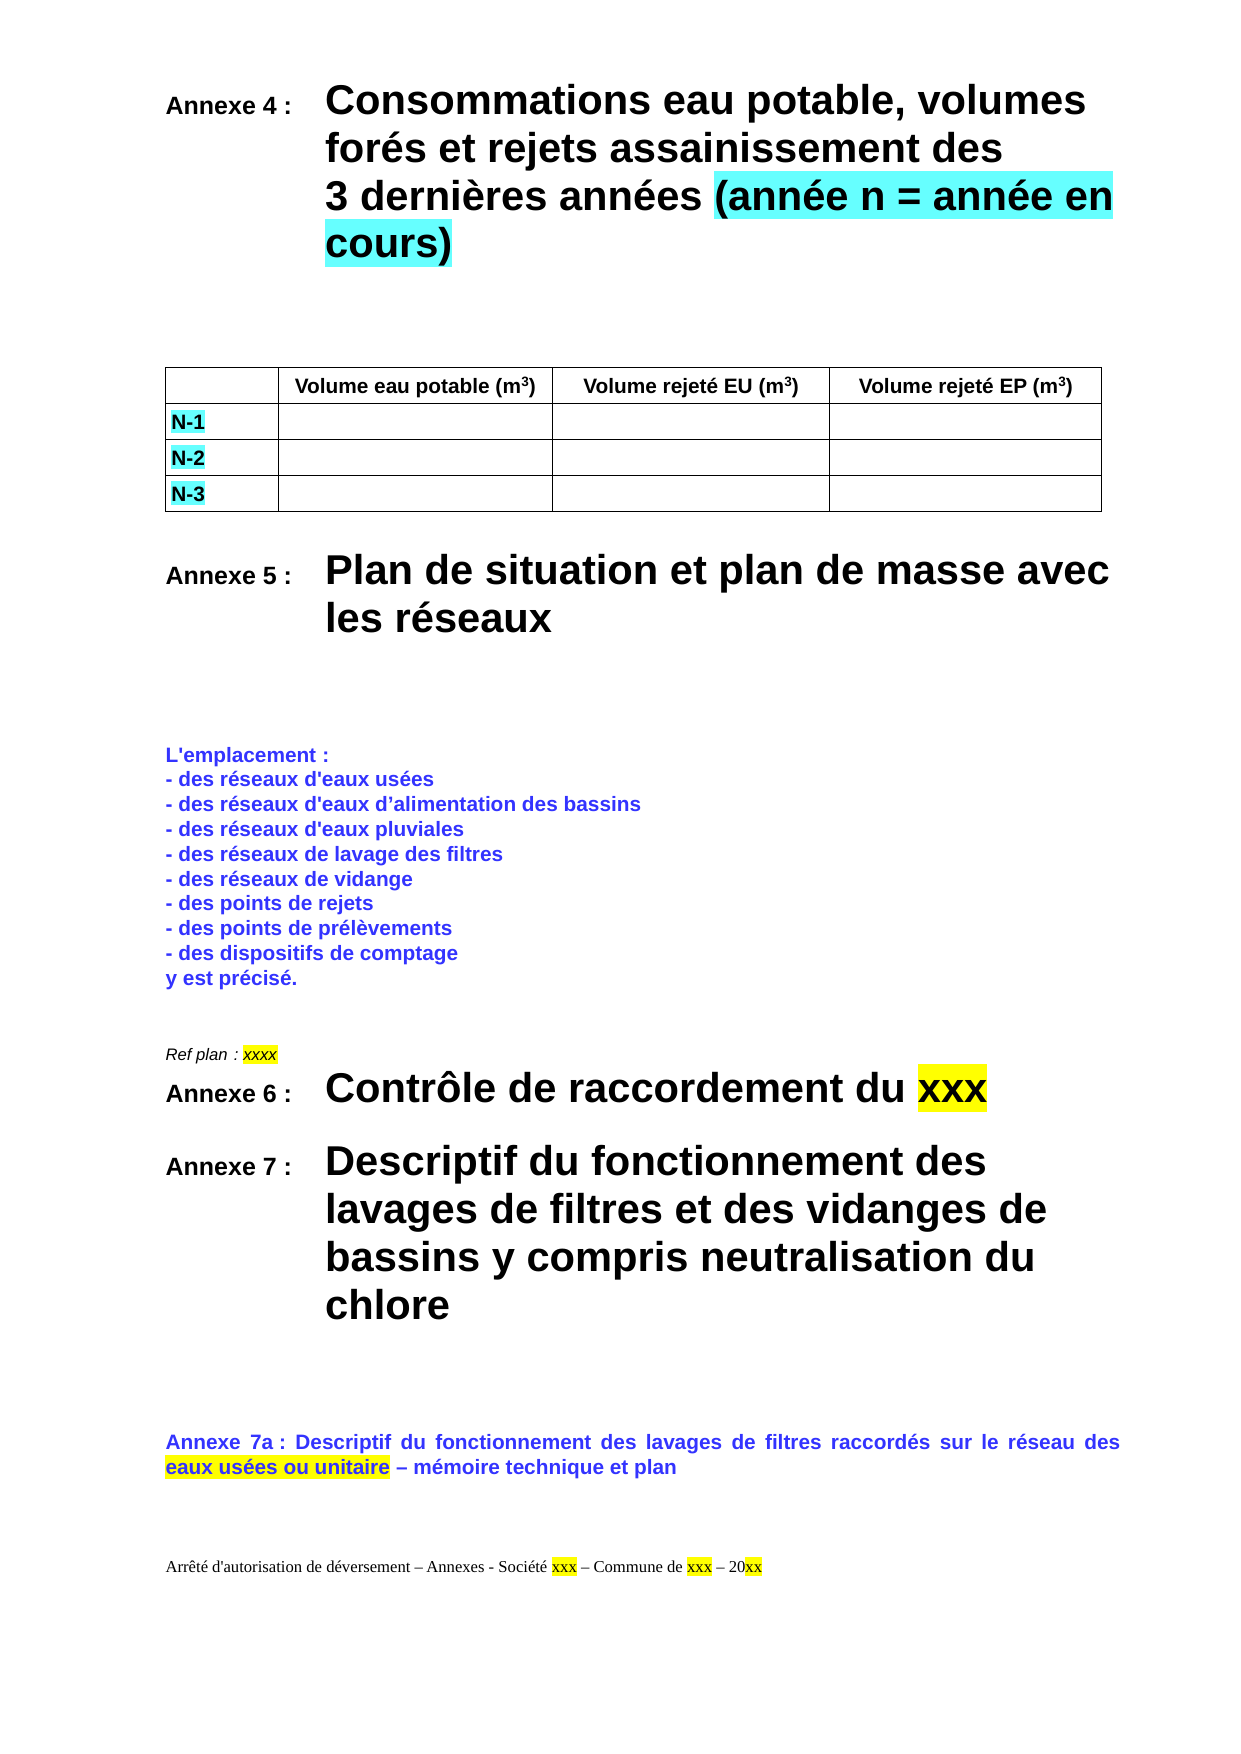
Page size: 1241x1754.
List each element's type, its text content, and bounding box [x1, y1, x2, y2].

table_cell [553, 440, 829, 475]
table_header Volume eau potable (m3) [279, 368, 552, 403]
table_cell [553, 404, 829, 439]
table_header Volume rejeté EU (m3) [553, 368, 829, 403]
table_header [166, 368, 278, 403]
table_cell N-3 [166, 476, 278, 511]
text - des réseaux d'eaux usées [165, 766, 1069, 791]
text - des points de prélèvements [165, 915, 1069, 940]
text Ref plan : xxxx [165, 1039, 1069, 1064]
subtitle Plan de situation et plan de masse avec les réseaux [165, 545, 1122, 641]
table_cell [830, 404, 1101, 439]
table_cell N-2 [166, 440, 278, 475]
text - des points de rejets [165, 890, 1069, 915]
text - des réseaux d'eaux d’alimentation des bassins [165, 791, 1069, 816]
text - des réseaux de vidange [165, 866, 1069, 890]
text L'emplacement : [165, 742, 1069, 766]
table_cell [279, 440, 552, 475]
table_cell [279, 404, 552, 439]
table_header Volume rejeté EP (m3) [830, 368, 1101, 403]
table_cell [553, 476, 829, 511]
subtitle Consommations eau potable, volumes forés et rejets assainissement des 3 dernières années (année n = année en cours) [165, 75, 1122, 267]
text - des réseaux d'eaux pluviales [165, 816, 1069, 841]
table_cell [830, 440, 1101, 475]
table_cell [279, 476, 552, 511]
subtitle Contrôle de raccordement du xxx [165, 1064, 1122, 1112]
table_cell N-1 [166, 404, 278, 439]
text Annexe 7a : Descriptif du fonctionnement des lavages de filtres raccordés sur le réseau des eaux usées ou unitaire – mémoire technique et plan [165, 1429, 1122, 1479]
text - des réseaux de lavage des filtres [165, 841, 1069, 866]
text y est précisé. [165, 965, 1069, 989]
text - des dispositifs de comptage [165, 940, 1069, 965]
subtitle Descriptif du fonctionnement des lavages de filtres et des vidanges de bassins y compris neutralisation du chlore [165, 1137, 1122, 1328]
table_cell [830, 476, 1101, 511]
